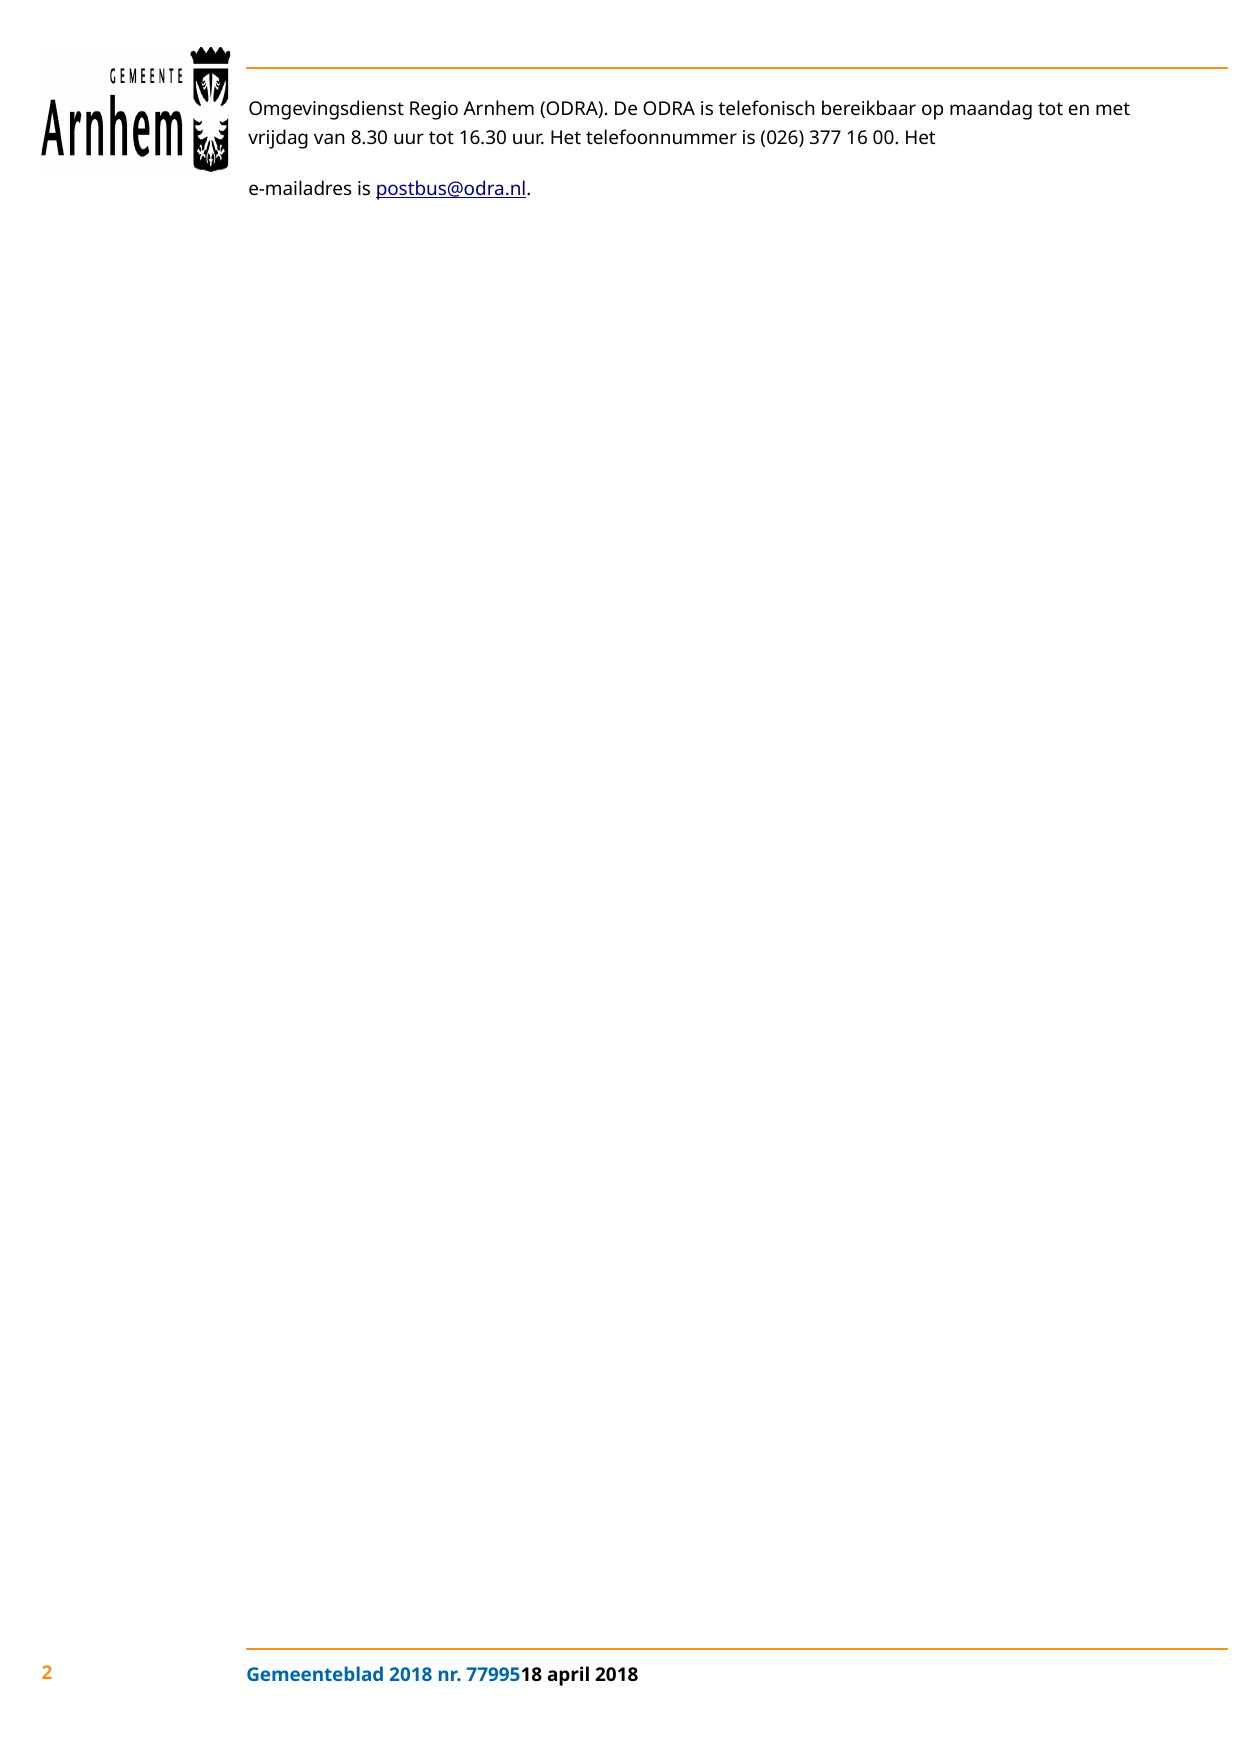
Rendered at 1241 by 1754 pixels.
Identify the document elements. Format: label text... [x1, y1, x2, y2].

text e-mailadres is postbus@odra.nl. [248, 175, 1152, 201]
text Omgevingsdienst Regio Arnhem (ODRA). De ODRA is telefonisch bereikbaar op maandag tot en met vrijdag van 8.30 uur tot 16.30 uur. Het telefoonnummer is (026) 377 16 00. Het [248, 95, 1152, 150]
picture [41, 47, 231, 172]
